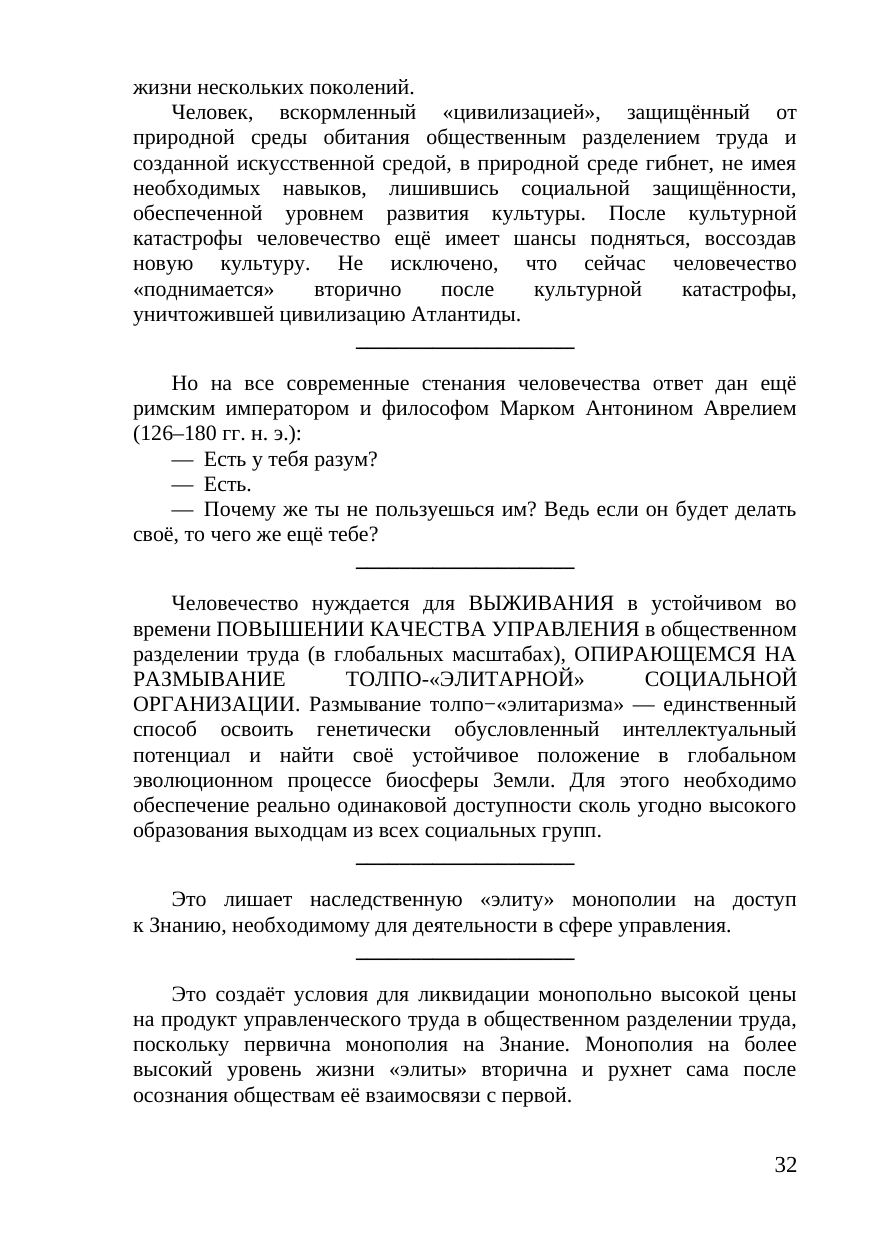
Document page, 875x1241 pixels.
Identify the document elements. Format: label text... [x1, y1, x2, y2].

text ____________________ [133, 326, 797, 351]
text ____________________ [133, 546, 797, 572]
text ____________________ [133, 842, 797, 868]
text Но на все современные стенания человечества ответ дан ещё римским императором и философом Марком Антонином Аврелием (126–180 гг. н. э.): [133, 370, 797, 446]
text Человечество нуждается для ВЫЖИВАНИЯ в устойчивом во времени ПОВЫШЕНИИ КАЧЕСТВА УПРАВЛЕНИЯ в общественном разделении труда (в глобальных масштабах), ОПИРАЮЩЕМСЯ НА РАЗМЫВАНИЕ ТОЛПО‑«ЭЛИТАРНОЙ» СОЦИАЛЬНОЙ ОРГАНИЗАЦИИ. Размывание толпо−«элитаризма» — единственный способ освоить генетически обусловленный интеллектуальный потенциал и найти своё устойчивое положение в глобальном эволюционном процессе биосферы Земли. Для этого необходимо обеспечение реально одинаковой доступности сколь угодно высокого образования выходцам из всех социальных групп. [133, 590, 797, 842]
text ____________________ [133, 937, 797, 962]
text жизни нескольких поколений. [133, 74, 797, 99]
text Это создаёт условия для ликвидации монопольно высокой цены на продукт управленческого труда в общественном разделении труда, поскольку первична монополия на Знание. Монополия на более высокий уровень жизни «элиты» вторична и рухнет сама после осознания обществам её взаимосвязи с первой. [133, 981, 797, 1107]
list Есть у тебя разум? [133, 446, 797, 471]
text Это лишает наследственную «элиту» монополии на доступ к Знанию, необходимому для деятельности в сфере управления. [133, 886, 797, 937]
list Почему же ты не пользуешься им? Ведь если он будет делать своё, то чего же ещё тебе? [133, 496, 797, 546]
text Человек, вскормленный «цивилизацией», защищённый от природной среды обитания общественным разделением труда и созданной искусственной средой, в природной среде гибнет, не имея необходимых навыков, лишившись социальной защищённости, обеспеченной уровнем развития культуры. После культурной катастрофы человечество ещё имеет шансы подняться, воссоздав новую культуру. Не исключено, что сейчас человечество «поднимается» вторично после культурной катастрофы, уничтожившей цивилизацию Атлантиды. [133, 99, 797, 326]
list Есть. [133, 471, 797, 496]
